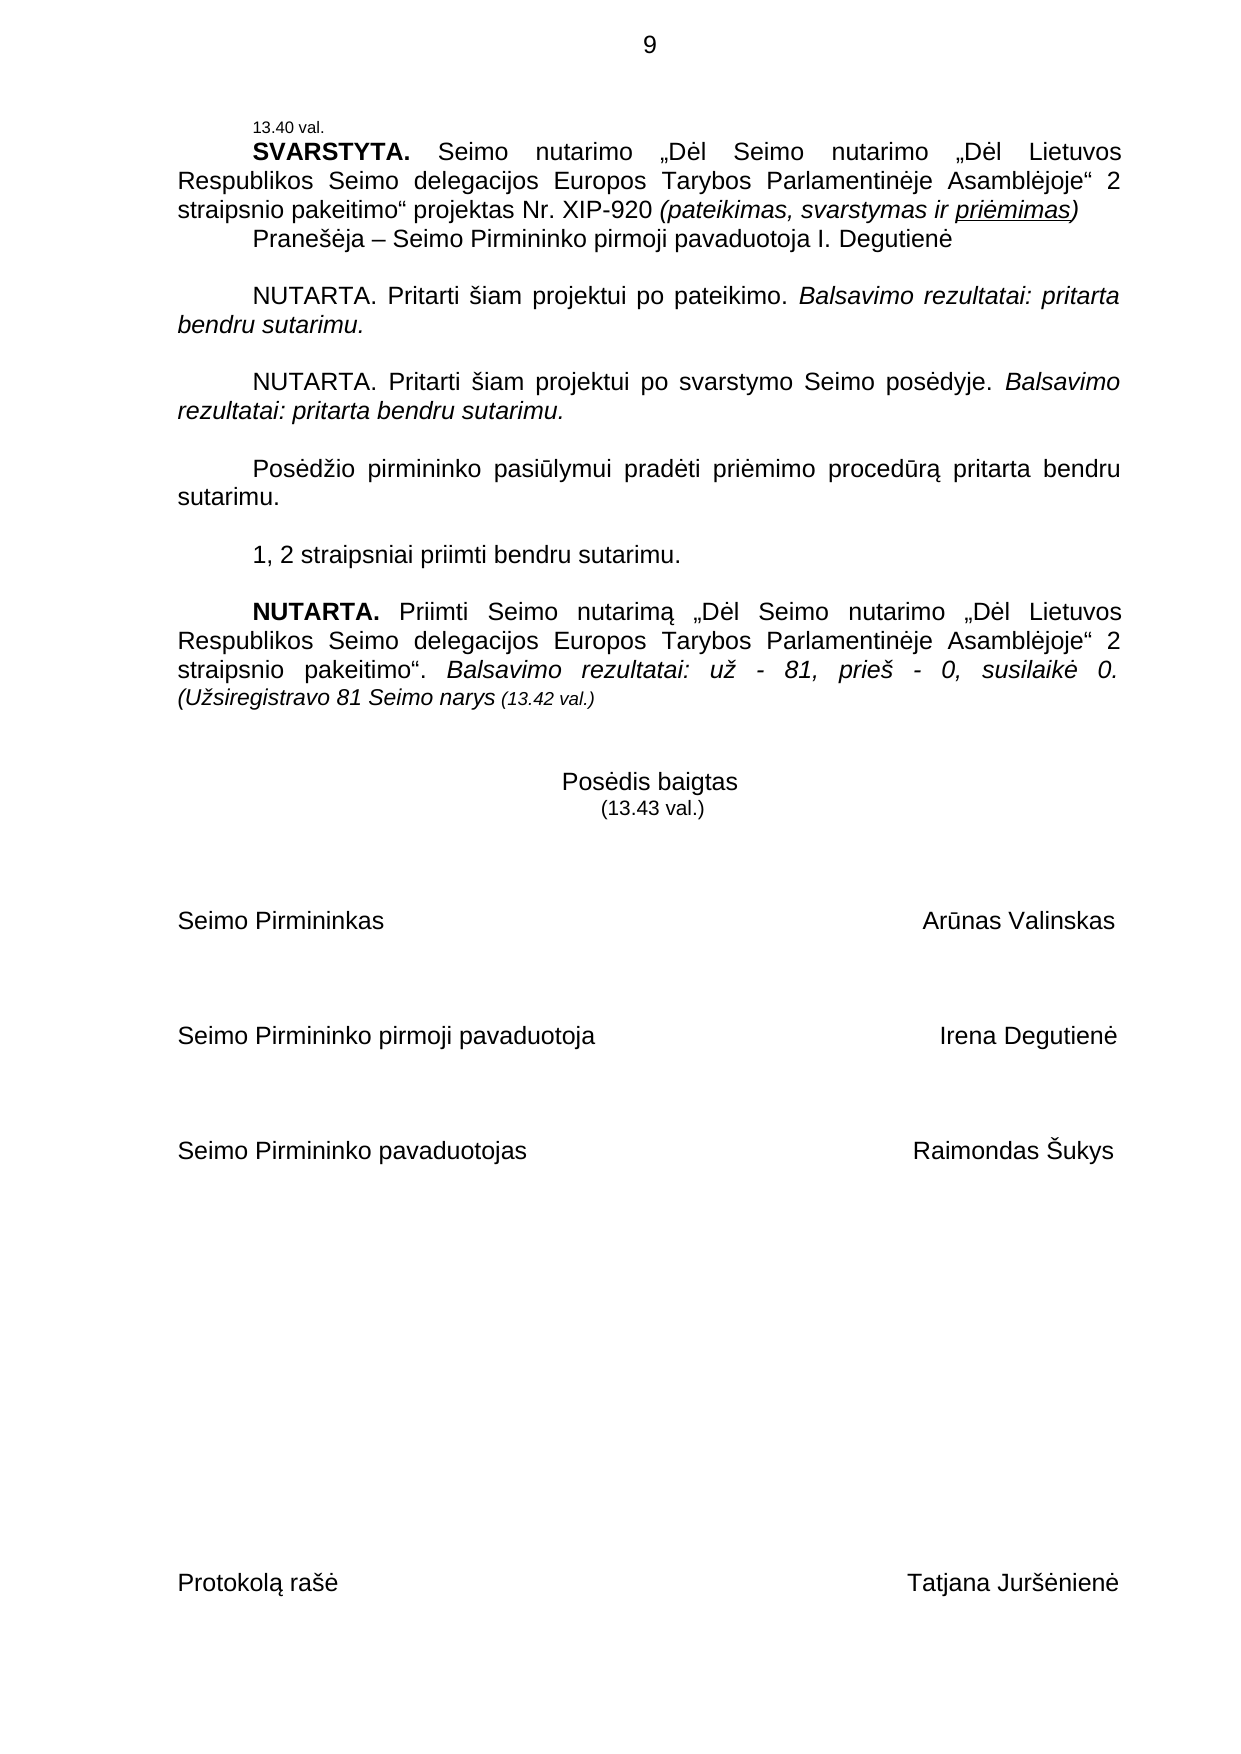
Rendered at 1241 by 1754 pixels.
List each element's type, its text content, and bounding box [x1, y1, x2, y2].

text 13.40 val. [177, 118, 1122, 137]
text NUTARTA. Priimti Seimo nutarimą „Dėl Seimo nutarimo „Dėl Lietuvos Respublikos Seimo delegacijos Europos Tarybos Parlamentinėje Asamblėjoje“ 2 straipsnio pakeitimo“. Balsavimo rezultatai: už - 81, prieš - 0, susilaikė 0. (Užsiregistravo 81 Seimo narys (13.42 val.) [177, 597, 1122, 710]
text Posėdžio pirmininko pasiūlymui pradėti priėmimo procedūrą pritarta bendru sutarimu. [177, 453, 1122, 511]
text Posėdis baigtas [177, 767, 1122, 796]
text Pranešėja – Seimo Pirmininko pirmoji pavaduotoja I. Degutienė [177, 223, 1122, 252]
text Seimo Pirmininko pirmoji pavaduotoja Irena Degutienė [177, 1021, 1122, 1050]
text NUTARTA. Pritarti šiam projektui po svarstymo Seimo posėdyje. Balsavimo rezultatai: pritarta bendru sutarimu. [177, 367, 1122, 425]
text 1, 2 straipsniai priimti bendru sutarimu. [177, 540, 1122, 568]
text (13.43 val.) [177, 796, 1122, 820]
text SVARSTYTA. Seimo nutarimo „Dėl Seimo nutarimo „Dėl Lietuvos Respublikos Seimo delegacijos Europos Tarybos Parlamentinėje Asamblėjoje“ 2 straipsnio pakeitimo“ projektas Nr. XIP-920 (pateikimas, svarstymas ir priėmimas) [177, 137, 1122, 223]
text Protokolą rašė Tatjana Juršėnienė [177, 1568, 1122, 1596]
text Seimo Pirmininko pavaduotojas Raimondas Šukys [177, 1136, 1122, 1165]
text Seimo Pirmininkas Arūnas Valinskas [177, 906, 1122, 935]
text NUTARTA. Pritarti šiam projektui po pateikimo. Balsavimo rezultatai: pritarta bendru sutarimu. [177, 281, 1122, 338]
